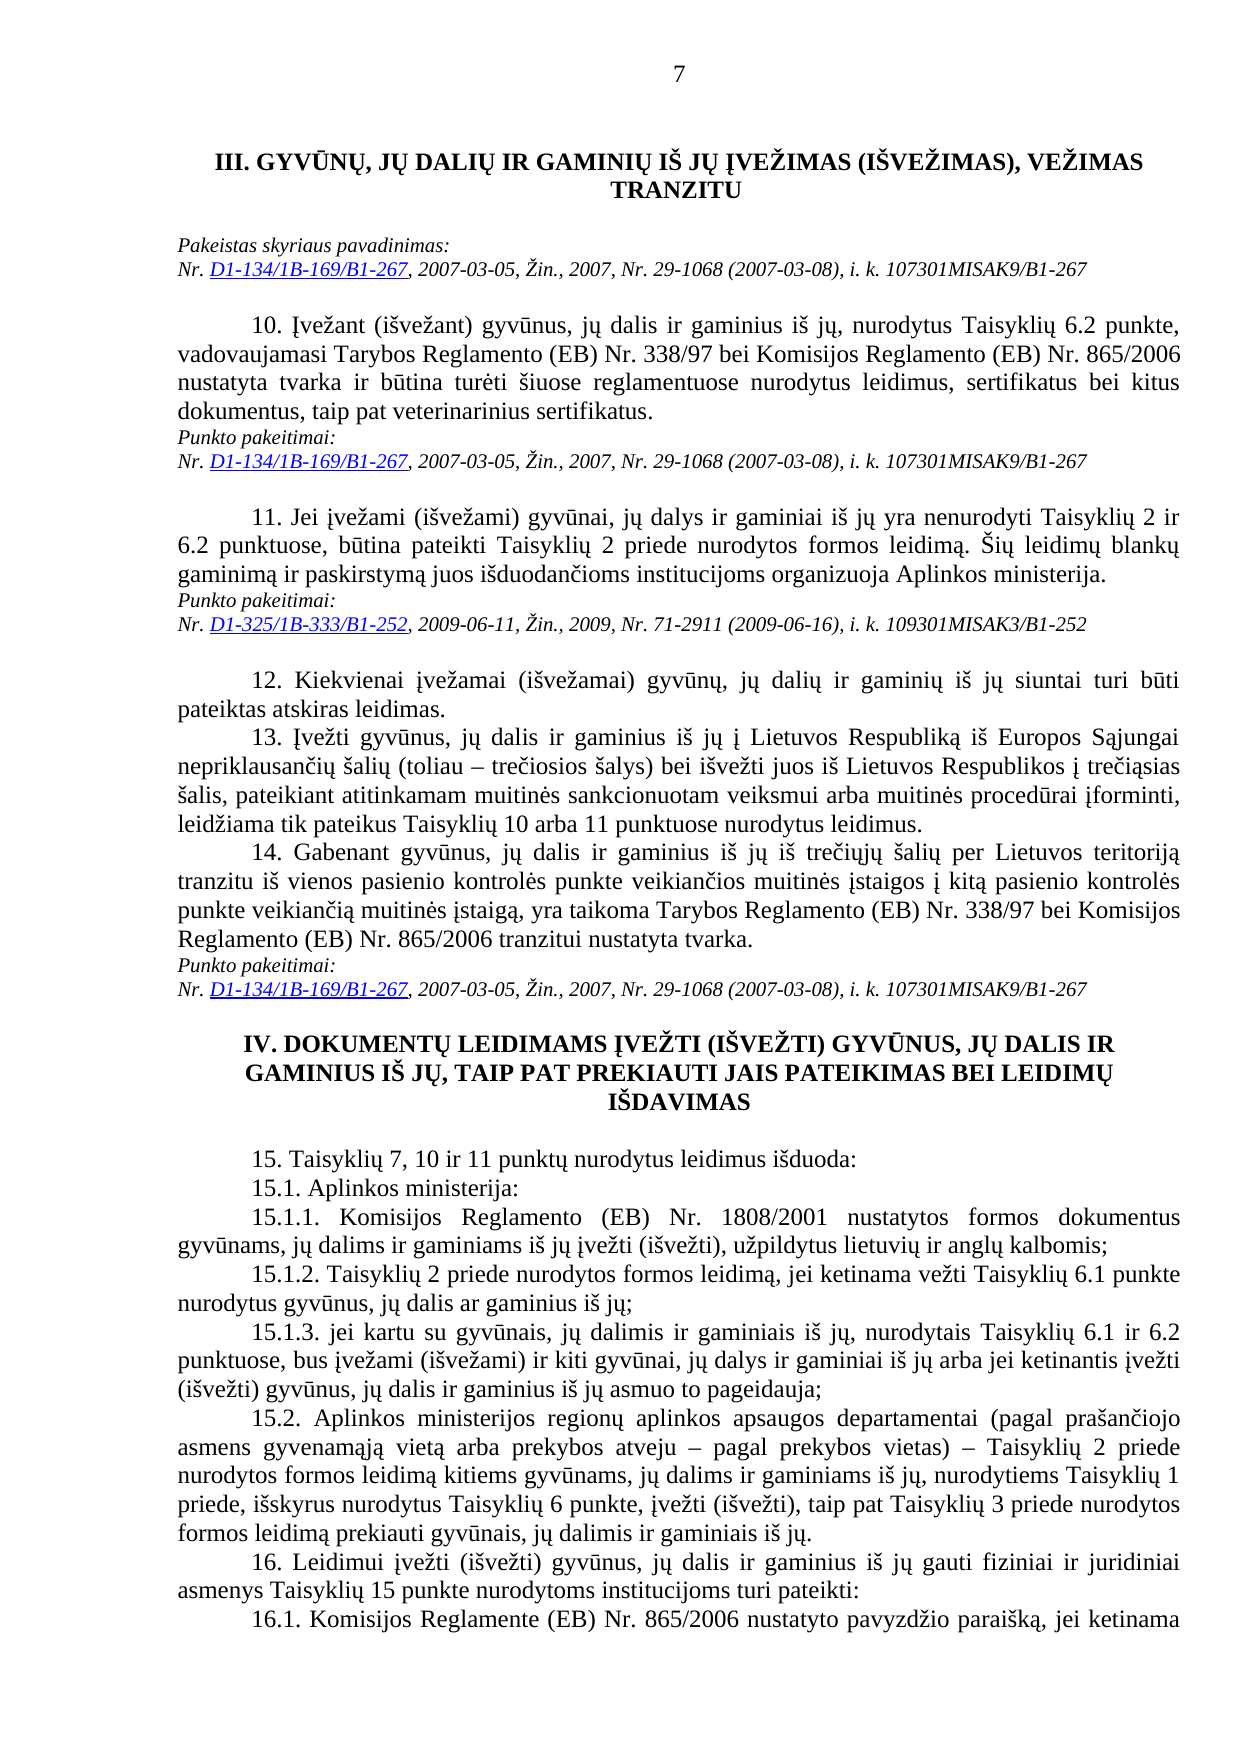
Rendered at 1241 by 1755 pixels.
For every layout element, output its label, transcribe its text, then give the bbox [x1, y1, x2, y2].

text Nr. D1-325/1B-333/B1-252, 2009-06-11, Žin., 2009, Nr. 71-2911 (2009-06-16), i. k. 109301MISAK3/B1-252 [177, 612, 1181, 636]
text 10. Įvežant (išvežant) gyvūnus, jų dalis ir gaminius iš jų, nurodytus Taisyklių 6.2 punkte, vadovaujamasi Tarybos Reglamento (EB) Nr. 338/97 bei Komisijos Reglamento (EB) Nr. 865/2006 nustatyta tvarka ir būtina turėti šiuose reglamentuose nurodytus leidimus, sertifikatus bei kitus dokumentus, taip pat veterinarinius sertifikatus. [177, 310, 1181, 425]
text Nr. D1-134/1B-169/B1-267, 2007-03-05, Žin., 2007, Nr. 29-1068 (2007-03-08), i. k. 107301MISAK9/B1-267 [177, 449, 1181, 473]
text 15.1.3. jei kartu su gyvūnais, jų dalimis ir gaminiais iš jų, nurodytais Taisyklių 6.1 ir 6.2 punktuose, bus įvežami (išvežami) ir kiti gyvūnai, jų dalys ir gaminiai iš jų arba jei ketinantis įvežti (išvežti) gyvūnus, jų dalis ir gaminius iš jų asmuo to pageidauja; [177, 1317, 1181, 1403]
text 15.1.1. Komisijos Reglamento (EB) Nr. 1808/2001 nustatytos formos dokumentus gyvūnams, jų dalims ir gaminiams iš jų įvežti (išvežti), užpildytus lietuvių ir anglų kalbomis; [177, 1202, 1181, 1259]
text Punkto pakeitimai: [177, 952, 1181, 977]
text 14. Gabenant gyvūnus, jų dalis ir gaminius iš jų iš trečiųjų šalių per Lietuvos teritoriją tranzitu iš vienos pasienio kontrolės punkte veikiančios muitinės įstaigos į kitą pasienio kontrolės punkte veikiančią muitinės įstaigą, yra taikoma Tarybos Reglamento (EB) Nr. 338/97 bei Komisijos Reglamento (EB) Nr. 865/2006 tranzitui nustatyta tvarka. [177, 837, 1181, 952]
text 16.1. Komisijos Reglamente (EB) Nr. 865/2006 nustatyto pavyzdžio paraišką, jei ketinama [177, 1604, 1181, 1633]
text 11. Jei įvežami (išvežami) gyvūnai, jų dalys ir gaminiai iš jų yra nenurodyti Taisyklių 2 ir 6.2 punktuose, būtina pateikti Taisyklių 2 priede nurodytos formos leidimą. Šių leidimų blankų gaminimą ir paskirstymą juos išduodančioms institucijoms organizuoja Aplinkos ministerija. [177, 502, 1181, 588]
text 12. Kiekvienai įvežamai (išvežamai) gyvūnų, jų dalių ir gaminių iš jų siuntai turi būti pateiktas atskiras leidimas. [177, 665, 1181, 722]
text 15.1.2. Taisyklių 2 priede nurodytos formos leidimą, jei ketinama vežti Taisyklių 6.1 punkte nurodytus gyvūnus, jų dalis ar gaminius iš jų; [177, 1259, 1181, 1317]
text Nr. D1-134/1B-169/B1-267, 2007-03-05, Žin., 2007, Nr. 29-1068 (2007-03-08), i. k. 107301MISAK9/B1-267 [177, 977, 1181, 1001]
text Pakeistas skyriaus pavadinimas: [177, 233, 1181, 257]
text Nr. D1-134/1B-169/B1-267, 2007-03-05, Žin., 2007, Nr. 29-1068 (2007-03-08), i. k. 107301MISAK9/B1-267 [177, 257, 1181, 281]
text Punkto pakeitimai: [177, 588, 1181, 612]
text 15.2. Aplinkos ministerijos regionų aplinkos apsaugos departamentai (pagal prašančiojo asmens gyvenamąją vietą arba prekybos atveju – pagal prekybos vietas) – Taisyklių 2 priede nurodytos formos leidimą kitiems gyvūnams, jų dalims ir gaminiams iš jų, nurodytiems Taisyklių 1 priede, išskyrus nurodytus Taisyklių 6 punkte, įvežti (išvežti), taip pat Taisyklių 3 priede nurodytos formos leidimą prekiauti gyvūnais, jų dalimis ir gaminiais iš jų. [177, 1403, 1181, 1547]
text IV. Dokumentų leidimams įvežti (išvežti) gyvūnus, jų dalis ir gaminius iš jų, taip pat prekiauti jais pateikimas bei leidimų išdavimas [177, 1029, 1181, 1116]
text 15. Taisyklių 7, 10 ir 11 punktų nurodytus leidimus išduoda: [177, 1144, 1181, 1173]
text III. GYVŪNŲ, JŲ DALIŲ IR GAMINIŲ IŠ JŲ ĮVEŽIMAS (IŠVEŽIMAS), VEŽIMAS TRANZITU [177, 147, 1181, 204]
text 16. Leidimui įvežti (išvežti) gyvūnus, jų dalis ir gaminius iš jų gauti fiziniai ir juridiniai asmenys Taisyklių 15 punkte nurodytoms institucijoms turi pateikti: [177, 1547, 1181, 1604]
text 13. Įvežti gyvūnus, jų dalis ir gaminius iš jų į Lietuvos Respubliką iš Europos Sąjungai nepriklausančių šalių (toliau – trečiosios šalys) bei išvežti juos iš Lietuvos Respublikos į trečiąsias šalis, pateikiant atitinkamam muitinės sankcionuotam veiksmui arba muitinės procedūrai įforminti, leidžiama tik pateikus Taisyklių 10 arba 11 punktuose nurodytus leidimus. [177, 722, 1181, 837]
text 15.1. Aplinkos ministerija: [177, 1173, 1181, 1202]
text Punkto pakeitimai: [177, 425, 1181, 449]
